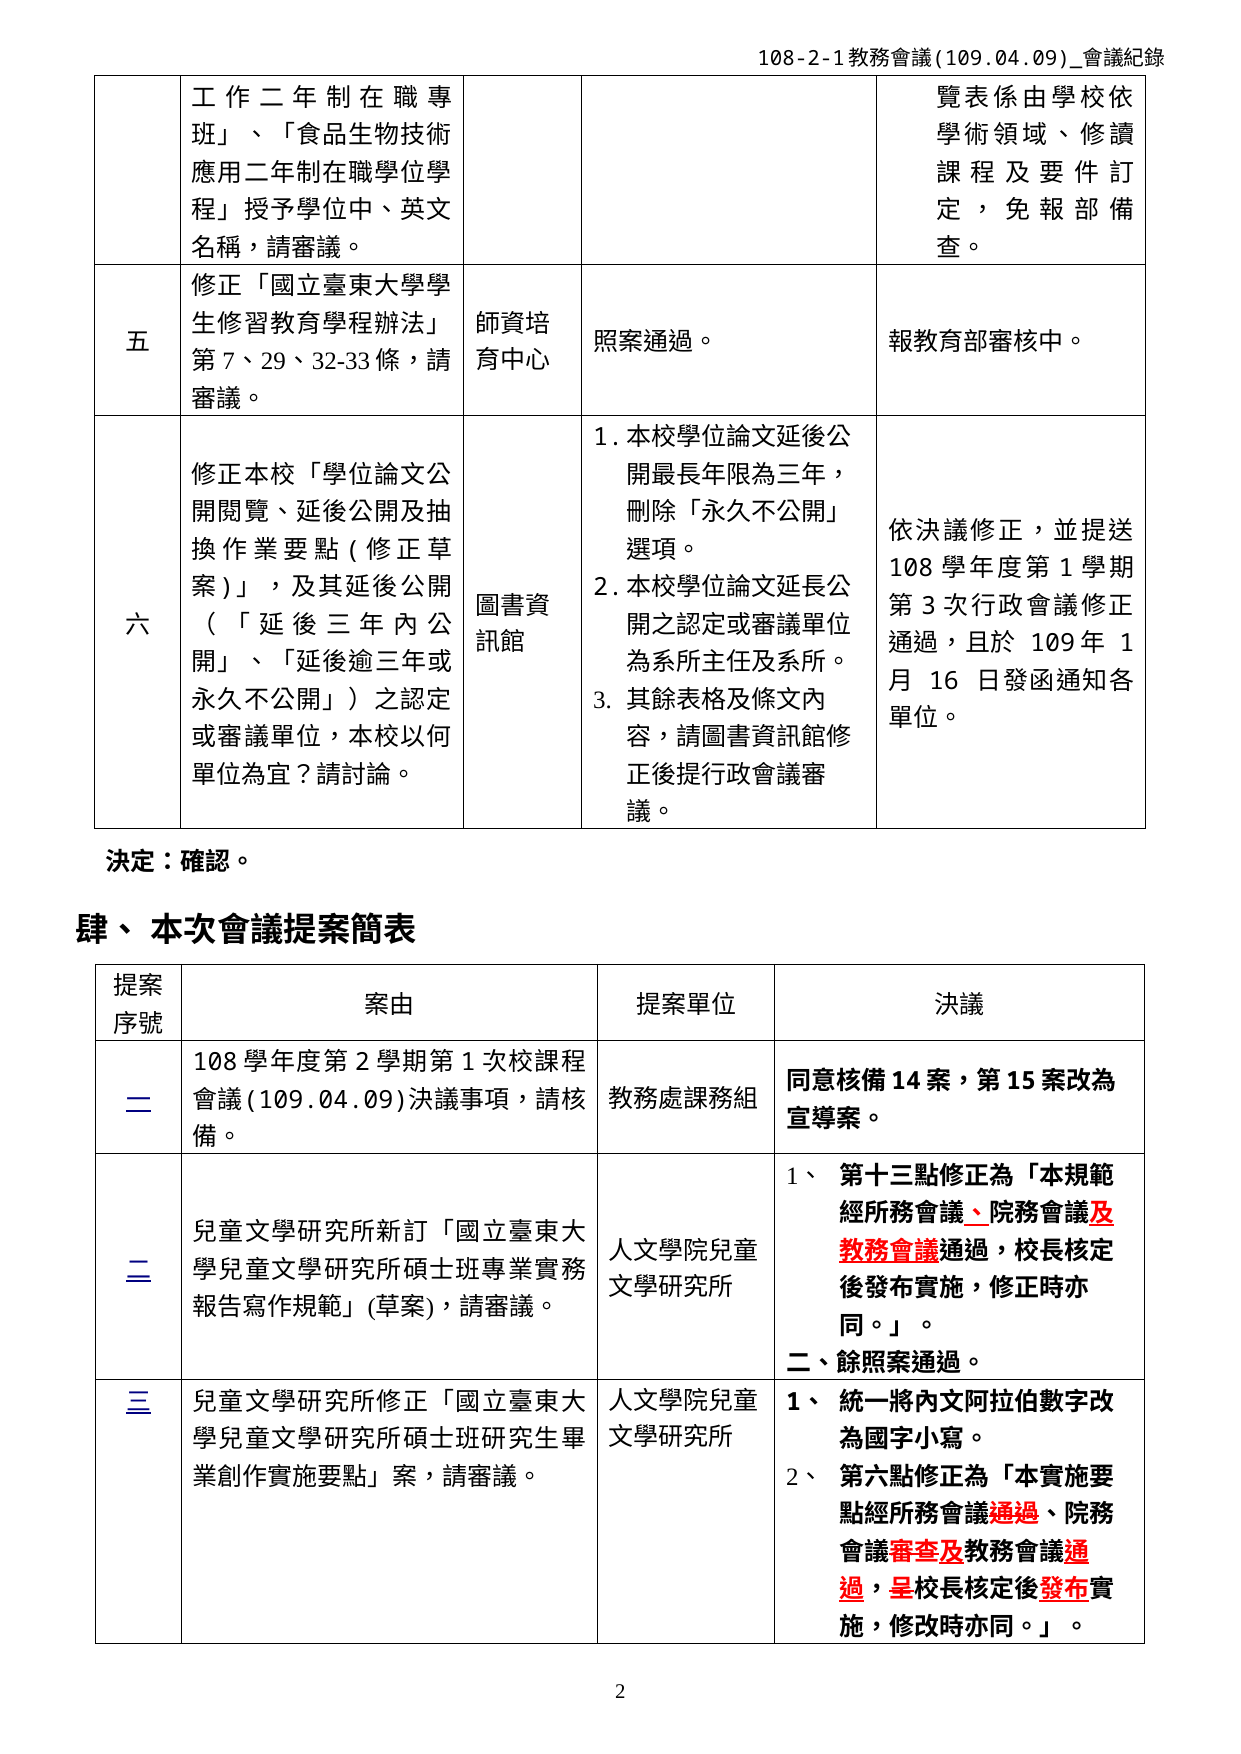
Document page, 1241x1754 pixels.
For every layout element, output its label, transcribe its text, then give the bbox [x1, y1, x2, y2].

table_cell 修正「國立臺東大學學生修習教育學程辦法」第7、29、32-33條，請審議。 [181, 265, 463, 414]
table_cell [464, 76, 581, 263]
table_cell 一 [96, 1041, 181, 1153]
table_cell 報教育部審核中。 [877, 265, 1145, 414]
table_cell 三 [96, 1380, 181, 1643]
table_cell 人文學院兒童文學研究所 [598, 1380, 774, 1643]
table_cell 工作二年制在職專班」、「食品生物技術應用二年制在職學位學程」授予學位中、英文名稱，請審議。 [181, 76, 463, 263]
table_header 提案 序號 [96, 965, 181, 1040]
table_cell 六 [95, 416, 180, 828]
table_cell 修正本校「學位論文公開閱覽、延後公開及抽換作業要點(修正草案)」，及其延後公開（「延後三年內公開」、「延後逾三年或永久不公開」）之認定或審議單位，本校以何單位為宜？請討論。 [181, 416, 463, 828]
table_cell 同意核備14案，第15案改為宣導案。 [775, 1041, 1144, 1153]
table_cell 二 [96, 1154, 181, 1379]
table_cell 本校學位論文延後公開最長年限為三年，刪除「永久不公開」選項。 本校學位論文延長公開之認定或審議單位為系所主任及系所。 其餘表格及條文內容，請圖書資訊館修正後提行政會議審議。 [582, 416, 876, 828]
table_cell [95, 76, 180, 263]
table_cell 照案通過。 [582, 265, 876, 414]
table_cell 師資培育中心 [464, 265, 581, 414]
table_cell 圖書資訊館 [464, 416, 581, 828]
table_header 案由 [182, 965, 597, 1040]
table_cell 五 [95, 265, 180, 414]
table_cell 依決議修正，並提送108學年度第1學期第3次行政會議修正通過，且於 109年 1 月 16 日發函通知各單位。 [877, 416, 1145, 828]
table_cell 教務處課務組 [598, 1041, 774, 1153]
list 本次會議提案簡表 [75, 903, 1165, 951]
table_cell 兒童文學研究所修正「國立臺東大學兒童文學研究所碩士班研究生畢業創作實施要點」案，請審議。 [182, 1380, 597, 1643]
table_header 提案單位 [598, 965, 774, 1040]
table_cell 108學年度第2學期第1次校課程會議(109.04.09)決議事項，請核備。 [182, 1041, 597, 1153]
table_cell 覽表係由學校依學術領域、修讀課程及要件訂定，免報部備查。 [877, 76, 1145, 263]
table_cell [582, 76, 876, 263]
table_cell 第十三點修正為「本規範經所務會議、院務會議及教務會議通過，校長核定後發布實施，修正時亦同。」。 二、餘照案通過。 [775, 1154, 1144, 1379]
table_cell 兒童文學研究所新訂「國立臺東大學兒童文學研究所碩士班專業實務報告寫作規範」(草案)，請審議。 [182, 1154, 597, 1379]
table_cell 統一將內文阿拉伯數字改為國字小寫。 第六點修正為「本實施要點經所務會議通過、院務會議審查及教務會議通過，呈校長核定後發布實施，修改時亦同。」。 [775, 1380, 1144, 1643]
table_header 決議 [775, 965, 1144, 1040]
table_cell 人文學院兒童文學研究所 [598, 1154, 774, 1379]
text 決定：確認。 [75, 842, 1165, 878]
